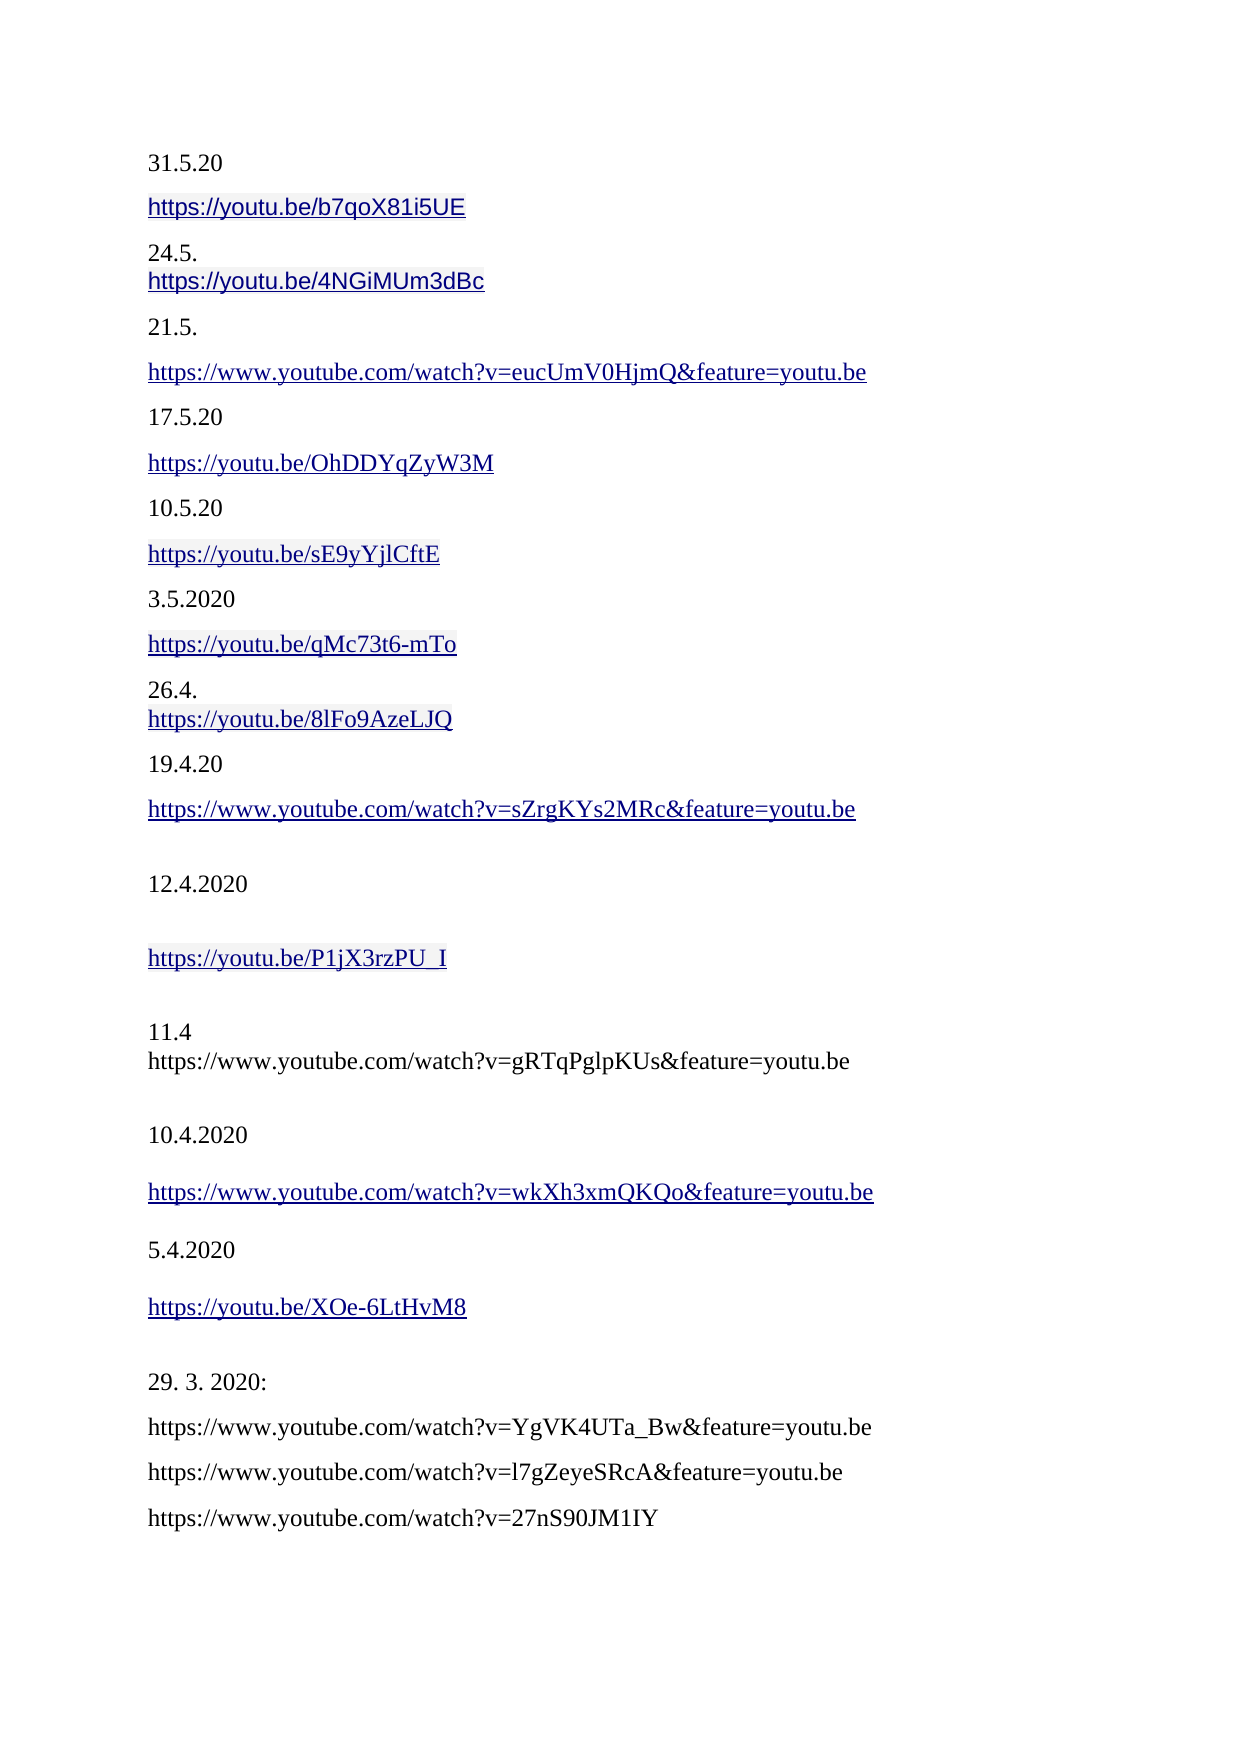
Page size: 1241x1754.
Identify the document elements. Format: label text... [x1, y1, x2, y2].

text https://youtu.be/OhDDYqZyW3M [148, 448, 1093, 477]
text 31.5.20 [148, 148, 1093, 176]
text https://www.youtube.com/watch?v=wkXh3xmQKQo&feature=youtu.be [148, 1177, 1093, 1206]
text https://www.youtube.com/watch?v=l7gZeyeSRcA&feature=youtu.be [148, 1457, 1093, 1486]
text 3.5.2020 [148, 584, 1093, 613]
text 19.4.20 [148, 749, 1093, 778]
text https://youtu.be/P1jX3rzPU_I [148, 943, 1093, 972]
text 10.4.2020 [148, 1120, 1093, 1149]
text https://youtu.be/b7qoX81i5UE [148, 193, 1093, 221]
text https://www.youtube.com/watch?v=gRTqPglpKUs&feature=youtu.be [148, 1046, 1093, 1074]
text https://youtu.be/qMc73t6-mTo [148, 629, 1093, 658]
text 11.4 [148, 1017, 1093, 1046]
text 29. 3. 2020: [148, 1367, 1093, 1395]
text https://youtu.be/XOe-6LtHvM8 [148, 1292, 1093, 1321]
text 24.5. https://youtu.be/4NGiMUm3dBc [148, 238, 1093, 295]
text https://www.youtube.com/watch?v=27nS90JM1IY [148, 1503, 1093, 1532]
text 12.4.2020 [148, 869, 1093, 897]
text 17.5.20 [148, 402, 1093, 431]
text 5.4.2020 [148, 1235, 1093, 1264]
text 10.5.20 [148, 493, 1093, 522]
text https://www.youtube.com/watch?v=YgVK4UTa_Bw&feature=youtu.be [148, 1412, 1093, 1441]
text https://www.youtube.com/watch?v=eucUmV0HjmQ&feature=youtu.be [148, 357, 1093, 386]
text 21.5. [148, 312, 1093, 340]
text 26.4. https://youtu.be/8lFo9AzeLJQ [148, 675, 1093, 732]
text https://www.youtube.com/watch?v=sZrgKYs2MRc&feature=youtu.be [148, 794, 1093, 823]
text https://youtu.be/sE9yYjlCftE [148, 539, 1093, 567]
